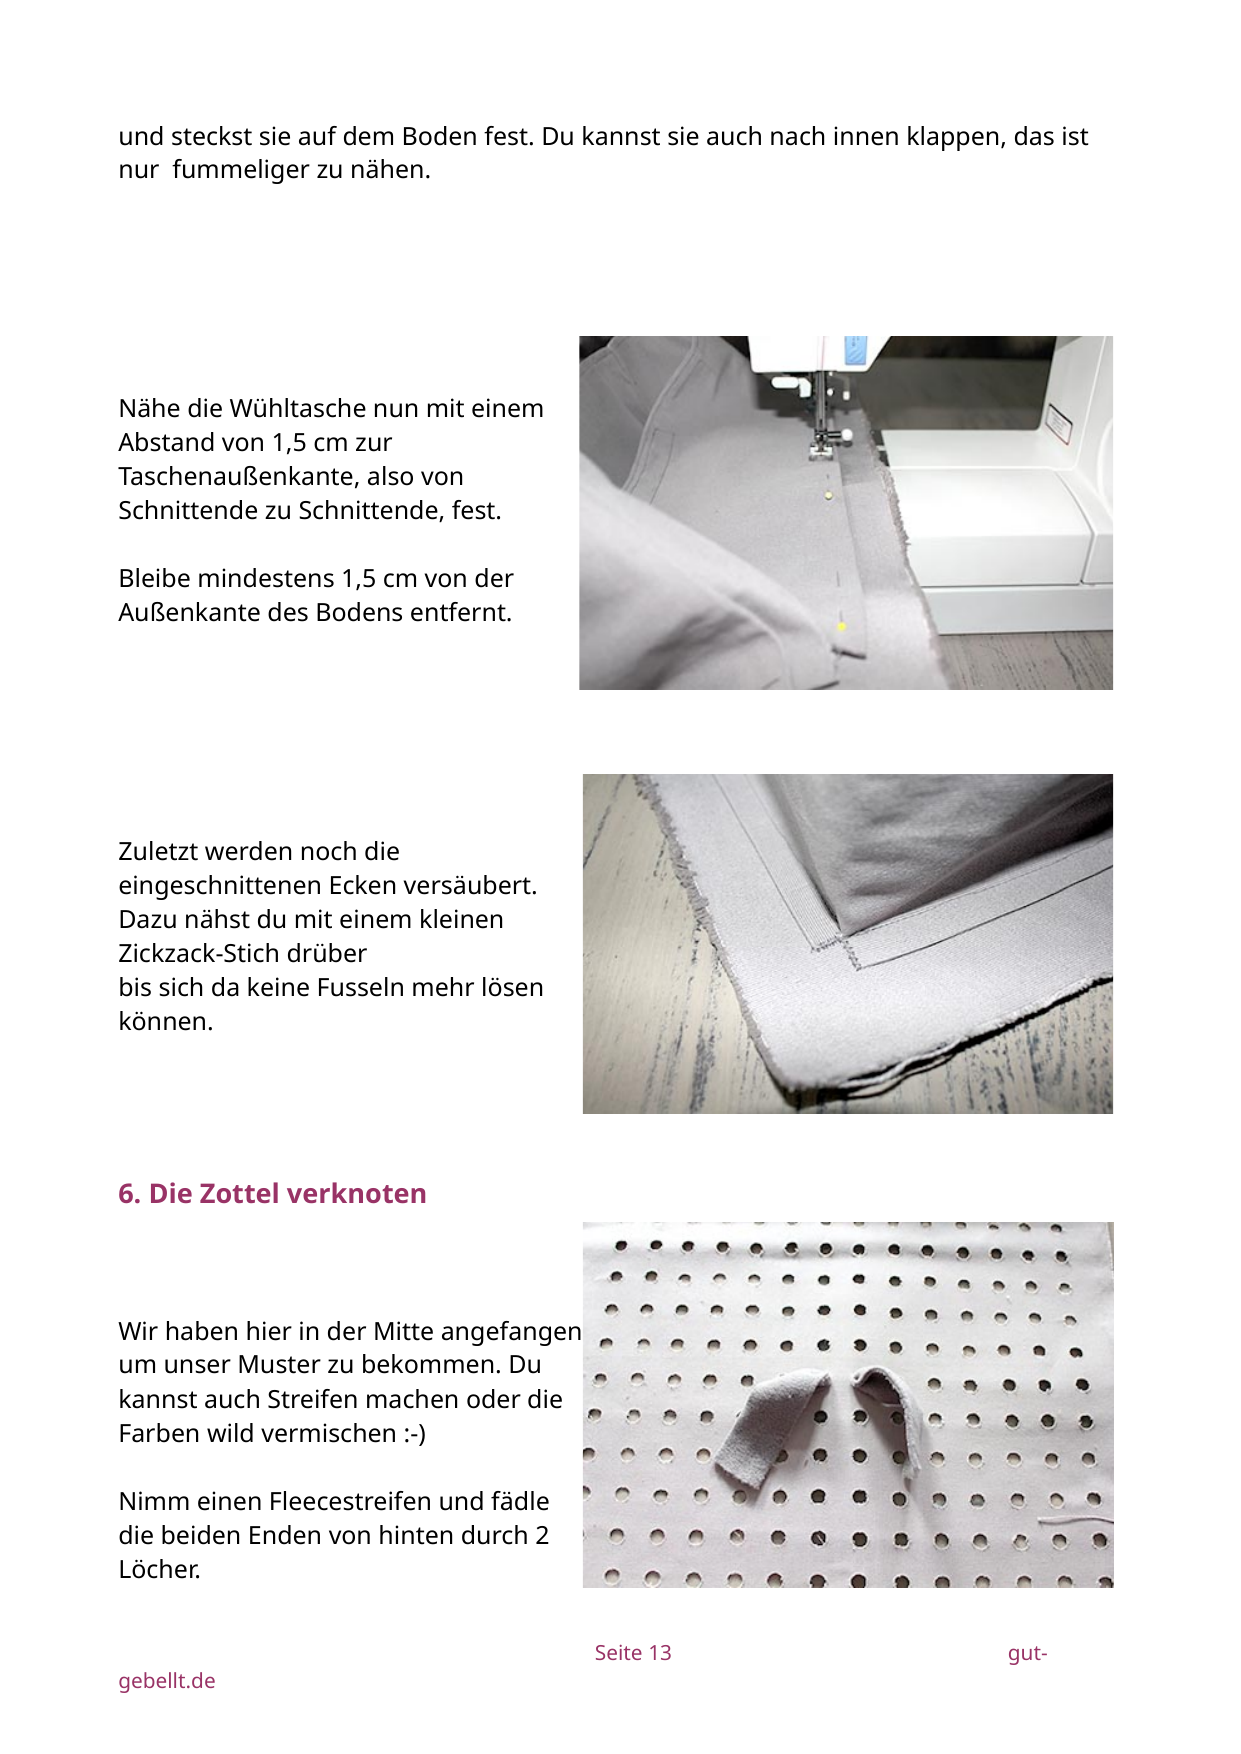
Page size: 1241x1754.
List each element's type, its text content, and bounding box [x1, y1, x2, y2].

picture [582, 1222, 1114, 1588]
text Zuletzt werden noch die eingeschnittenen Ecken versäubert. Dazu nähst du mit einem kleinen Zickzack-Stich drüber [118, 833, 582, 970]
text 6. Die Zottel verknoten [118, 1174, 1122, 1211]
text Bleibe mindestens 1,5 cm von der Außenkante des Bodens entfernt. [118, 561, 579, 629]
picture [579, 336, 1114, 690]
text Wir haben hier in der Mitte angefangen um unser Muster zu bekommen. Du kannst auch Streifen machen oder die Farben wild vermischen :-) [118, 1313, 582, 1449]
text Nähe die Wühltasche nun mit einem Abstand von 1,5 cm zur Taschenaußenkante, also von Schnittende zu Schnittende, fest. [118, 391, 579, 527]
text Nimm einen Fleecestreifen und fädle die beiden Enden von hinten durch 2 Löcher. [118, 1483, 582, 1586]
picture [582, 774, 1114, 1114]
text und steckst sie auf dem Boden fest. Du kannst sie auch nach innen klappen, das ist nur fummeliger zu nähen. [118, 118, 1122, 186]
text bis sich da keine Fusseln mehr lösen können. [118, 970, 582, 1038]
